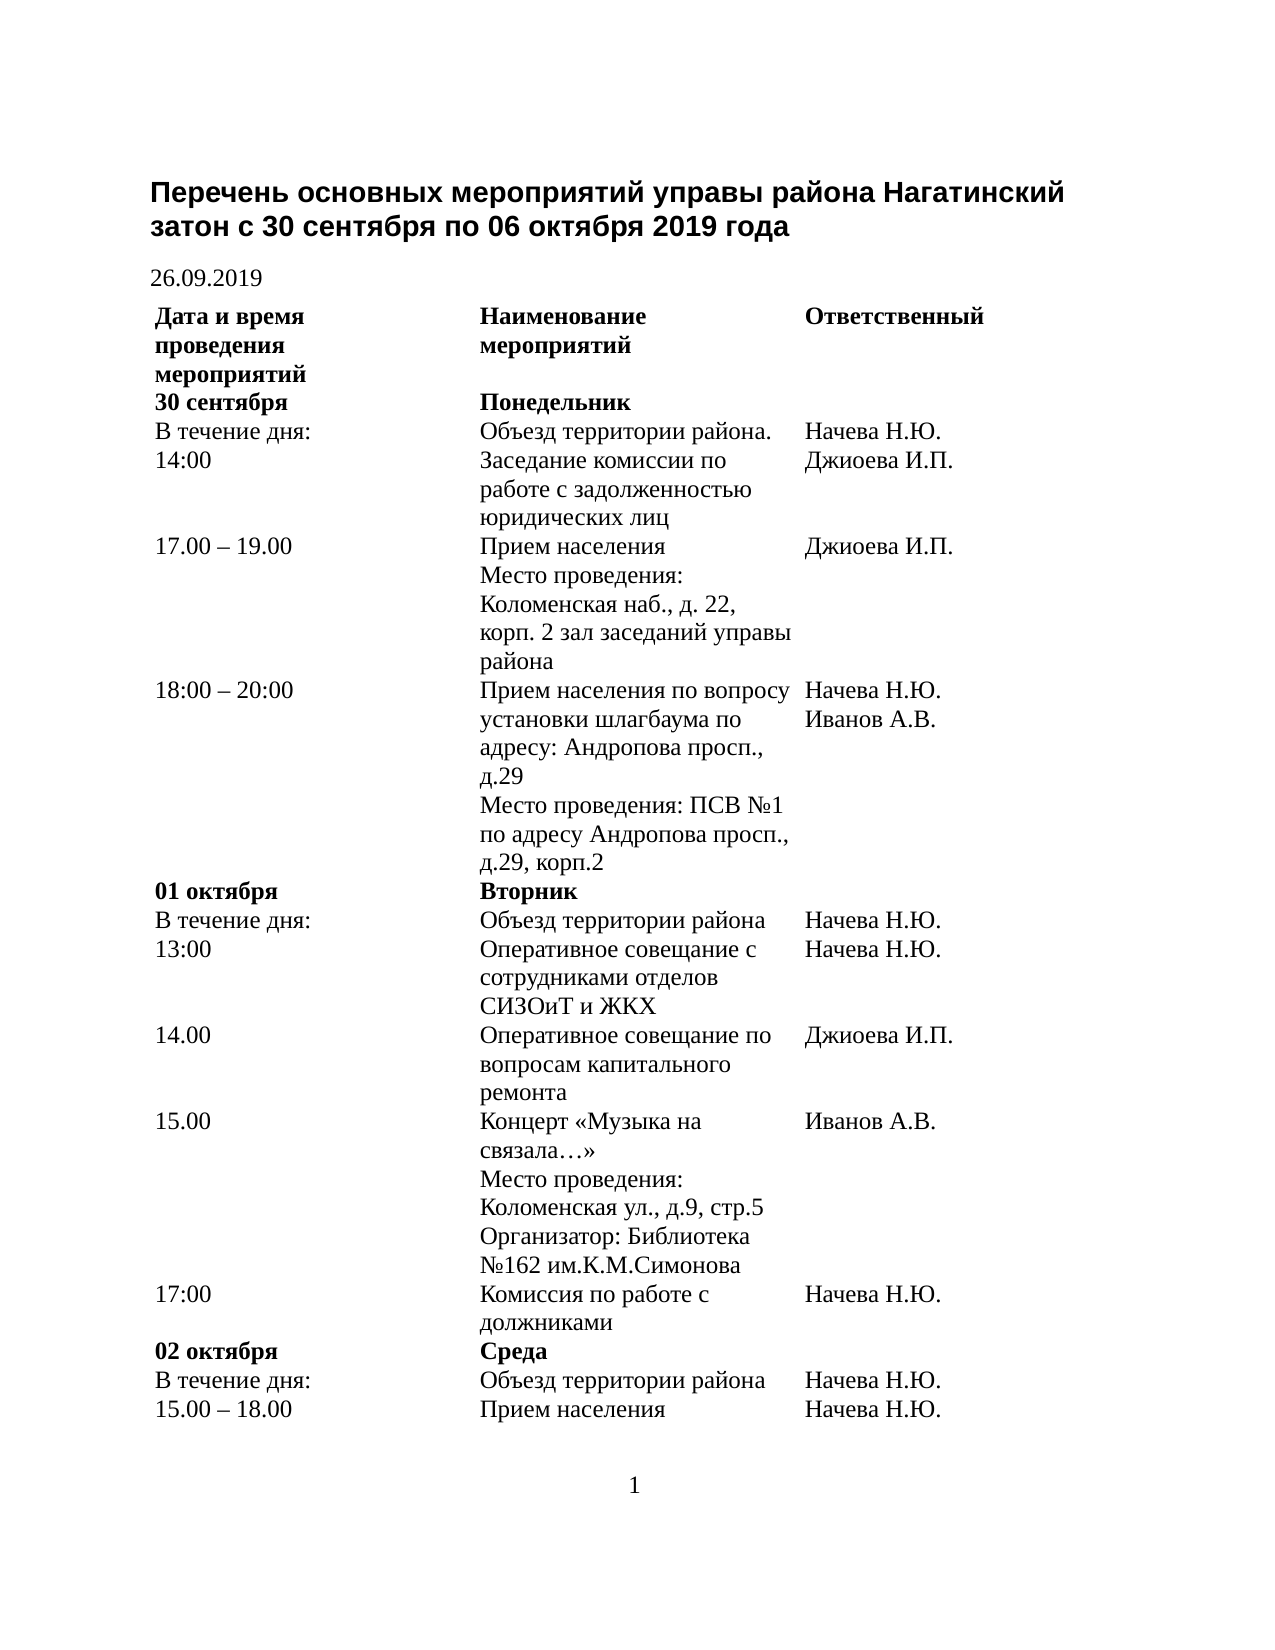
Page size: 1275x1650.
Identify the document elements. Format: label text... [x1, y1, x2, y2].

table_cell Объезд территории района [475, 1365, 800, 1394]
table_cell 15.00 – 18.00 [150, 1394, 475, 1422]
table_cell Заседание комиссии по работе с задолженностью юридических лиц [475, 445, 800, 531]
table_cell 30 сентября [150, 388, 475, 416]
table_cell Прием населения [475, 1394, 800, 1422]
table_cell Начева Н.Ю. [800, 934, 1125, 1020]
table_cell Объезд территории района [475, 905, 800, 934]
table_cell 01 октября [150, 876, 475, 905]
table_cell В течение дня: [150, 1365, 475, 1394]
table_cell [800, 1336, 1125, 1365]
table_header Дата и время проведения мероприятий [150, 301, 475, 387]
table_cell Начева Н.Ю. [800, 905, 1125, 934]
table_cell Вторник [475, 876, 800, 905]
table_cell Начева Н.Ю. Иванов А.В. [800, 675, 1125, 876]
table_cell Комиссия по работе с должниками [475, 1279, 800, 1336]
table_cell [800, 876, 1125, 905]
table_cell 13:00 [150, 934, 475, 1020]
table_header Ответственный [800, 301, 1125, 387]
table_cell 15.00 [150, 1106, 475, 1279]
table_cell Начева Н.Ю. [800, 1279, 1125, 1336]
table_cell Джиоева И.П. [800, 1020, 1125, 1106]
table_cell 14:00 [150, 445, 475, 531]
table_cell [800, 388, 1125, 416]
table_cell Концерт «Музыка на связала…» Место проведения: Коломенская ул., д.9, стр.5 Организатор: Библиотека №162 им.К.М.Симонова [475, 1106, 800, 1279]
table_cell В течение дня: [150, 905, 475, 934]
table_cell 17.00 – 19.00 [150, 531, 475, 675]
table_cell Джиоева И.П. [800, 445, 1125, 531]
table_cell Начева Н.Ю. [800, 416, 1125, 445]
table_cell Начева Н.Ю. [800, 1394, 1125, 1422]
table_header Наименование мероприятий [475, 301, 800, 387]
table_cell Джиоева И.П. [800, 531, 1125, 675]
text 26.09.2019 [150, 263, 1125, 292]
subtitle Перечень основных мероприятий управы района Нагатинский затон с 30 сентября по 06 октября 2019 года [150, 175, 1125, 242]
table_cell В течение дня: [150, 416, 475, 445]
table_cell 02 октября [150, 1336, 475, 1365]
table_cell Среда [475, 1336, 800, 1365]
table_cell Иванов А.В. [800, 1106, 1125, 1279]
table_cell Объезд территории района. [475, 416, 800, 445]
table_cell Прием населения Место проведения: Коломенская наб., д. 22, корп. 2 зал заседаний управы района [475, 531, 800, 675]
table_cell 14.00 [150, 1020, 475, 1106]
table_cell Прием населения по вопросу установки шлагбаума по адресу: Андропова просп., д.29 Место проведения: ПСВ №1 по адресу Андропова просп., д.29, корп.2 [475, 675, 800, 876]
table_cell Оперативное совещание по вопросам капитального ремонта [475, 1020, 800, 1106]
table_cell Начева Н.Ю. [800, 1365, 1125, 1394]
table_cell 18:00 – 20:00 [150, 675, 475, 876]
table_cell Оперативное совещание с сотрудниками отделов СИЗОиТ и ЖКХ [475, 934, 800, 1020]
table_cell Понедельник [475, 388, 800, 416]
table_cell 17:00 [150, 1279, 475, 1336]
